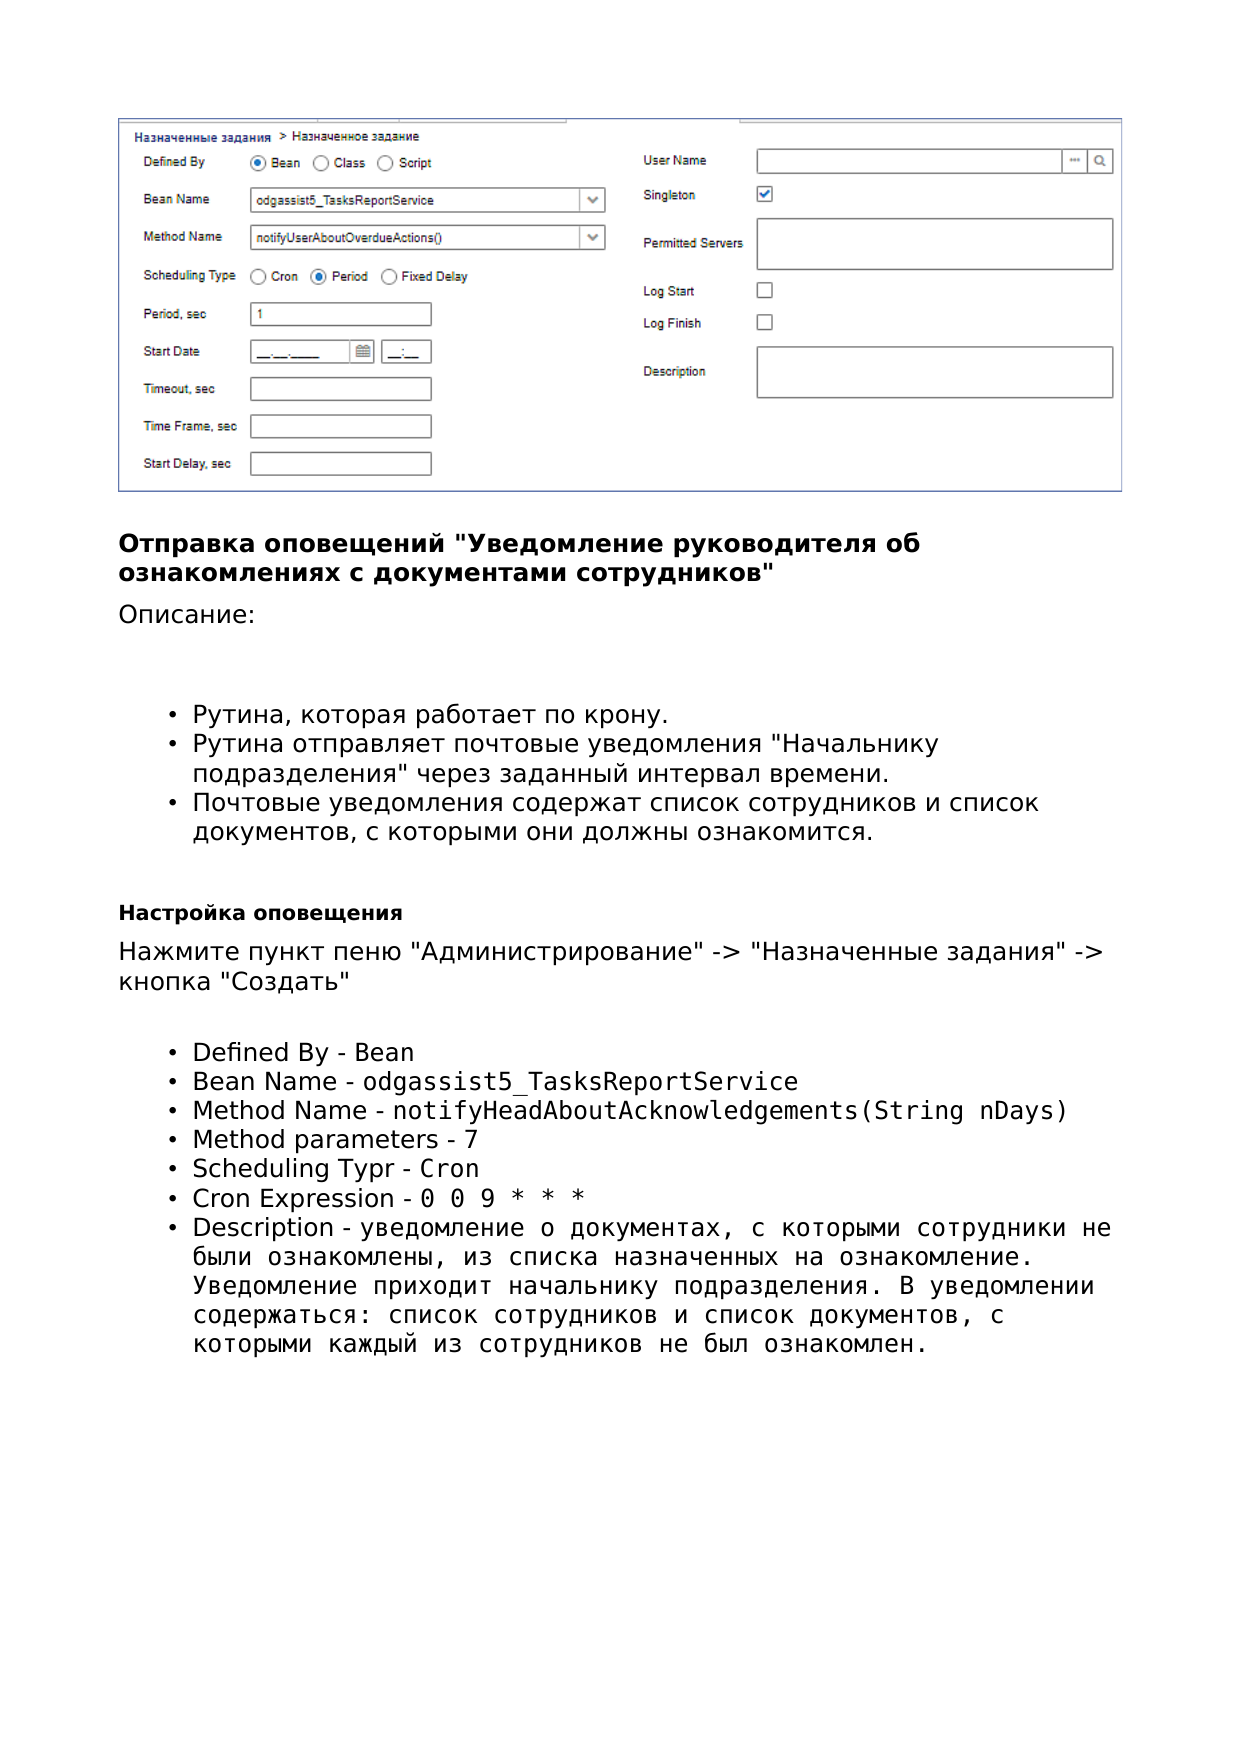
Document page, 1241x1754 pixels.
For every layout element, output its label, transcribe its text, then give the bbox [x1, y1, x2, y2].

list Method Name - notifyHeadAboutAcknowledgements(String nDays) [177, 1096, 1122, 1125]
subtitle Отправка оповещений "Уведомление руководителя об ознакомлениях с документами сотрудников" [118, 529, 1122, 588]
list Cron Expression - 0 0 9 * * * [177, 1184, 1122, 1213]
list Method parameters - 7 [177, 1125, 1122, 1154]
list Scheduling Typr - Cron [177, 1154, 1122, 1184]
list Рутина отправляет почтовые уведомления "Начальнику подразделения" через заданный интервал времени. [177, 730, 1122, 788]
list Defined By - Bean [177, 1038, 1122, 1067]
text Нажмите пункт пеню "Администрирование" -> "Назначенные задания" -> кнопка "Создать" [118, 938, 1122, 996]
subtitle Настройка оповещения [118, 901, 1122, 925]
list Description - уведомление о документах, с которыми сотрудники не были ознакомлены, из списка назначенных на ознакомление. Уведомление приходит начальнику подразделения. В уведомлении содержаться: список сотрудников и список документов, с которыми каждый из сотрудников не был ознакомлен. [177, 1213, 1122, 1359]
list Почтовые уведомления содержат список сотрудников и список документов, с которыми они должны ознакомится. [177, 788, 1122, 846]
picture [118, 118, 1123, 492]
text Описание: [118, 600, 1122, 658]
list Рутина, которая работает по крону. [177, 701, 1122, 730]
list Bean Name - odgassist5_TasksReportService [177, 1067, 1122, 1096]
